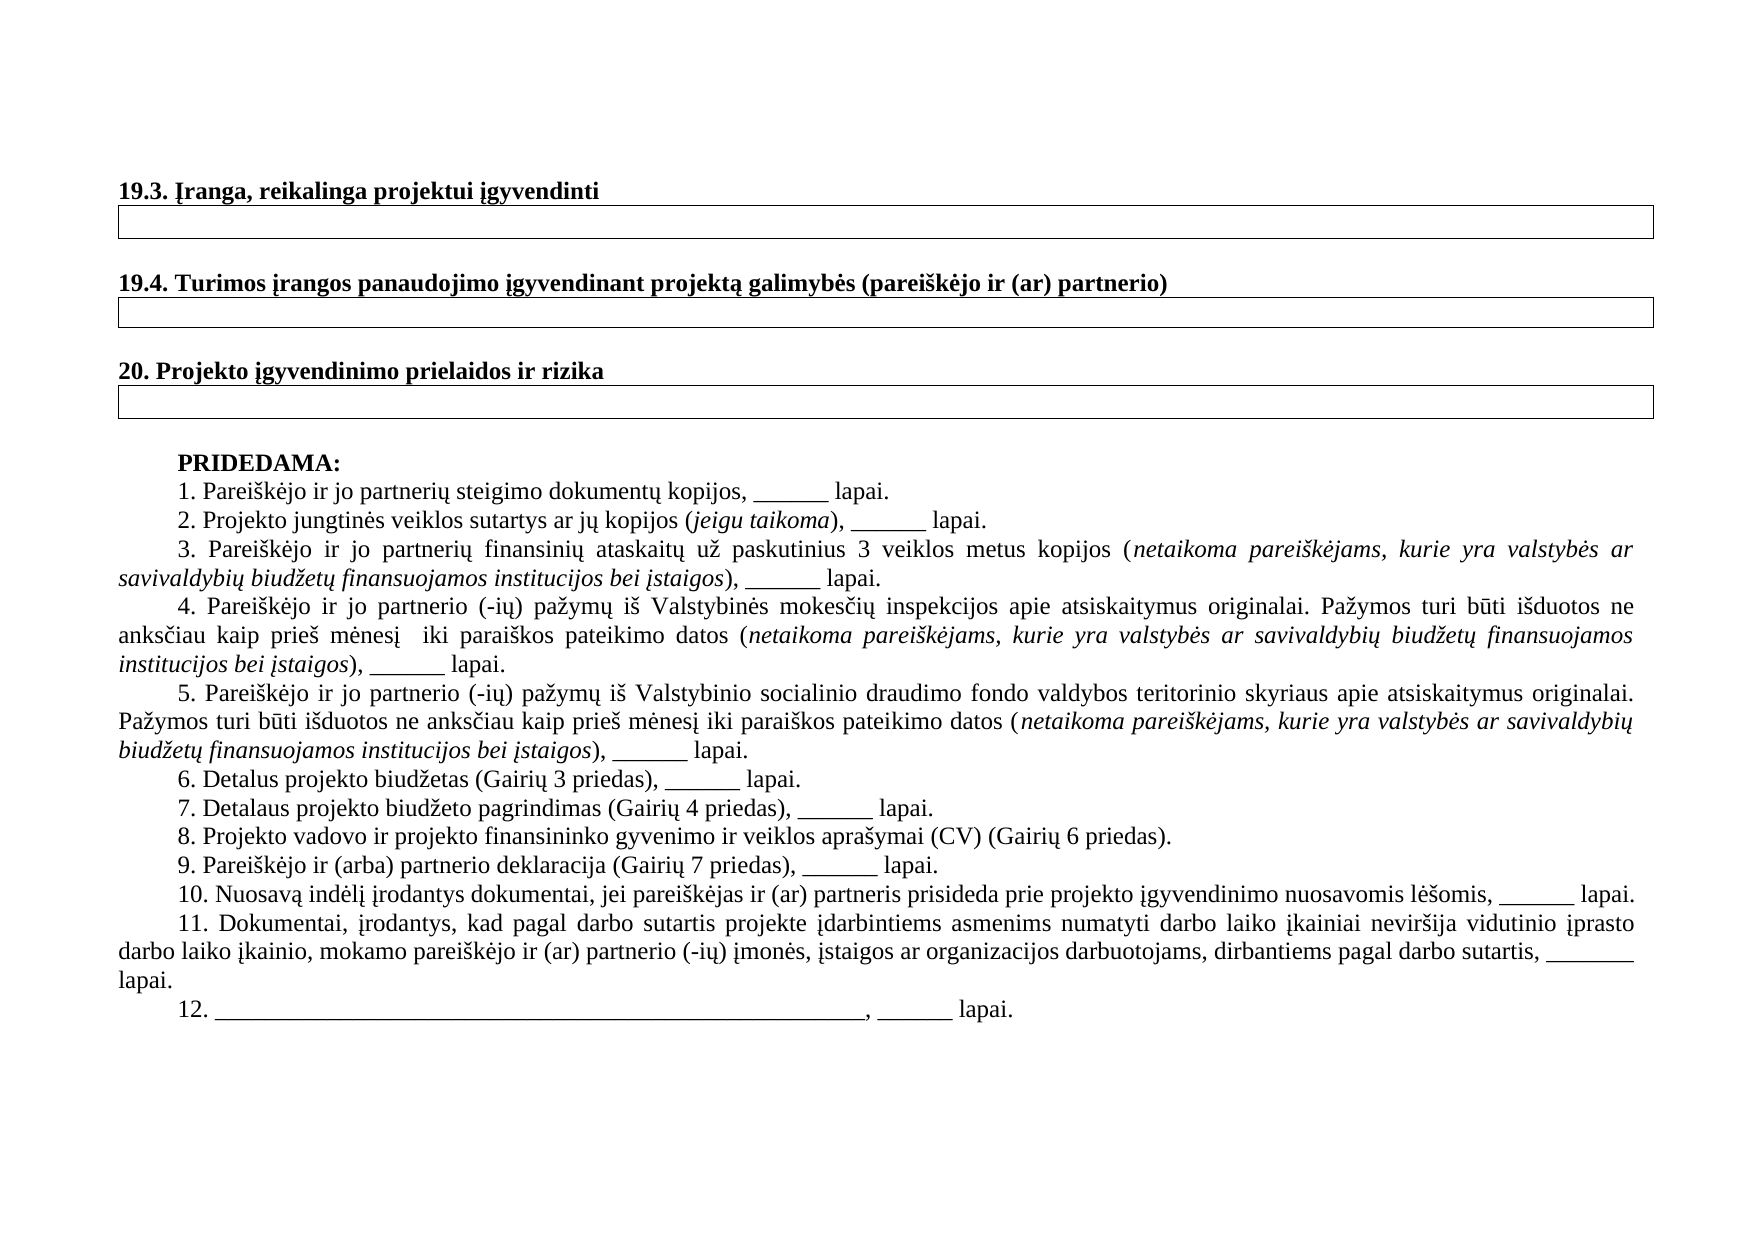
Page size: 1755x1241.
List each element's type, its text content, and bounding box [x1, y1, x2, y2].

text 11. Dokumentai, įrodantys, kad pagal darbo sutartis projekte įdarbintiems asmenims numatyti darbo laiko įkainiai neviršija vidutinio įprasto darbo laiko įkainio, mokamo pareiškėjo ir (ar) partnerio (-ių) įmonės, įstaigos ar organizacijos darbuotojams, dirbantiems pagal darbo sutartis, _______ lapai. [118, 908, 1636, 994]
text 5. Pareiškėjo ir jo partnerio (-ių) pažymų iš Valstybinio socialinio draudimo fondo valdybos teritorinio skyriaus apie atsiskaitymus originalai. Pažymos turi būti išduotos ne anksčiau kaip prieš mėnesį iki paraiškos pateikimo datos (netaikoma pareiškėjams, kurie yra valstybės ar savivaldybių biudžetų finansuojamos institucijos bei įstaigos), ______ lapai. [118, 678, 1636, 764]
text 10. Nuosavą indėlį įrodantys dokumentai, jei pareiškėjas ir (ar) partneris prisideda prie projekto įgyvendinimo nuosavomis lėšomis, ______ lapai. [118, 879, 1636, 908]
text 9. Pareiškėjo ir (arba) partnerio deklaracija (Gairių 7 priedas), ______ lapai. [118, 850, 1636, 879]
text 7. Detalaus projekto biudžeto pagrindimas (Gairių 4 priedas), ______ lapai. [118, 793, 1636, 821]
table_header [119, 206, 1653, 238]
text 3. Pareiškėjo ir jo partnerių finansinių ataskaitų už paskutinius 3 veiklos metus kopijos (netaikoma pareiškėjams, kurie yra valstybės ar savivaldybių biudžetų finansuojamos institucijos bei įstaigos), ______ lapai. [118, 534, 1636, 591]
table_header [119, 386, 1653, 418]
text 4. Pareiškėjo ir jo partnerio (-ių) pažymų iš Valstybinės mokesčių inspekcijos apie atsiskaitymus originalai. Pažymos turi būti išduotos ne anksčiau kaip prieš mėnesį iki paraiškos pateikimo datos (netaikoma pareiškėjams, kurie yra valstybės ar savivaldybių biudžetų finansuojamos institucijos bei įstaigos), ______ lapai. [118, 591, 1636, 678]
text PRIDEDAMA: [118, 448, 1636, 476]
text 1. Pareiškėjo ir jo partnerių steigimo dokumentų kopijos, ______ lapai. [118, 476, 1636, 505]
text 19.4. Turimos įrangos panaudojimo įgyvendinant projektą galimybės (pareiškėjo ir (ar) partnerio) [118, 268, 1636, 297]
text 12. ____________________________________________________, ______ lapai. [118, 994, 1636, 1023]
text 19.3. Įranga, reikalinga projektui įgyvendinti [118, 176, 1636, 205]
text 6. Detalus projekto biudžetas (Gairių 3 priedas), ______ lapai. [118, 764, 1636, 793]
text 8. Projekto vadovo ir projekto finansininko gyvenimo ir veiklos aprašymai (CV) (Gairių 6 priedas). [118, 821, 1636, 850]
text 2. Projekto jungtinės veiklos sutartys ar jų kopijos (jeigu taikoma), ______ lapai. [118, 505, 1636, 534]
text 20. Projekto įgyvendinimo prielaidos ir rizika [118, 356, 1636, 385]
table_header [119, 298, 1653, 327]
